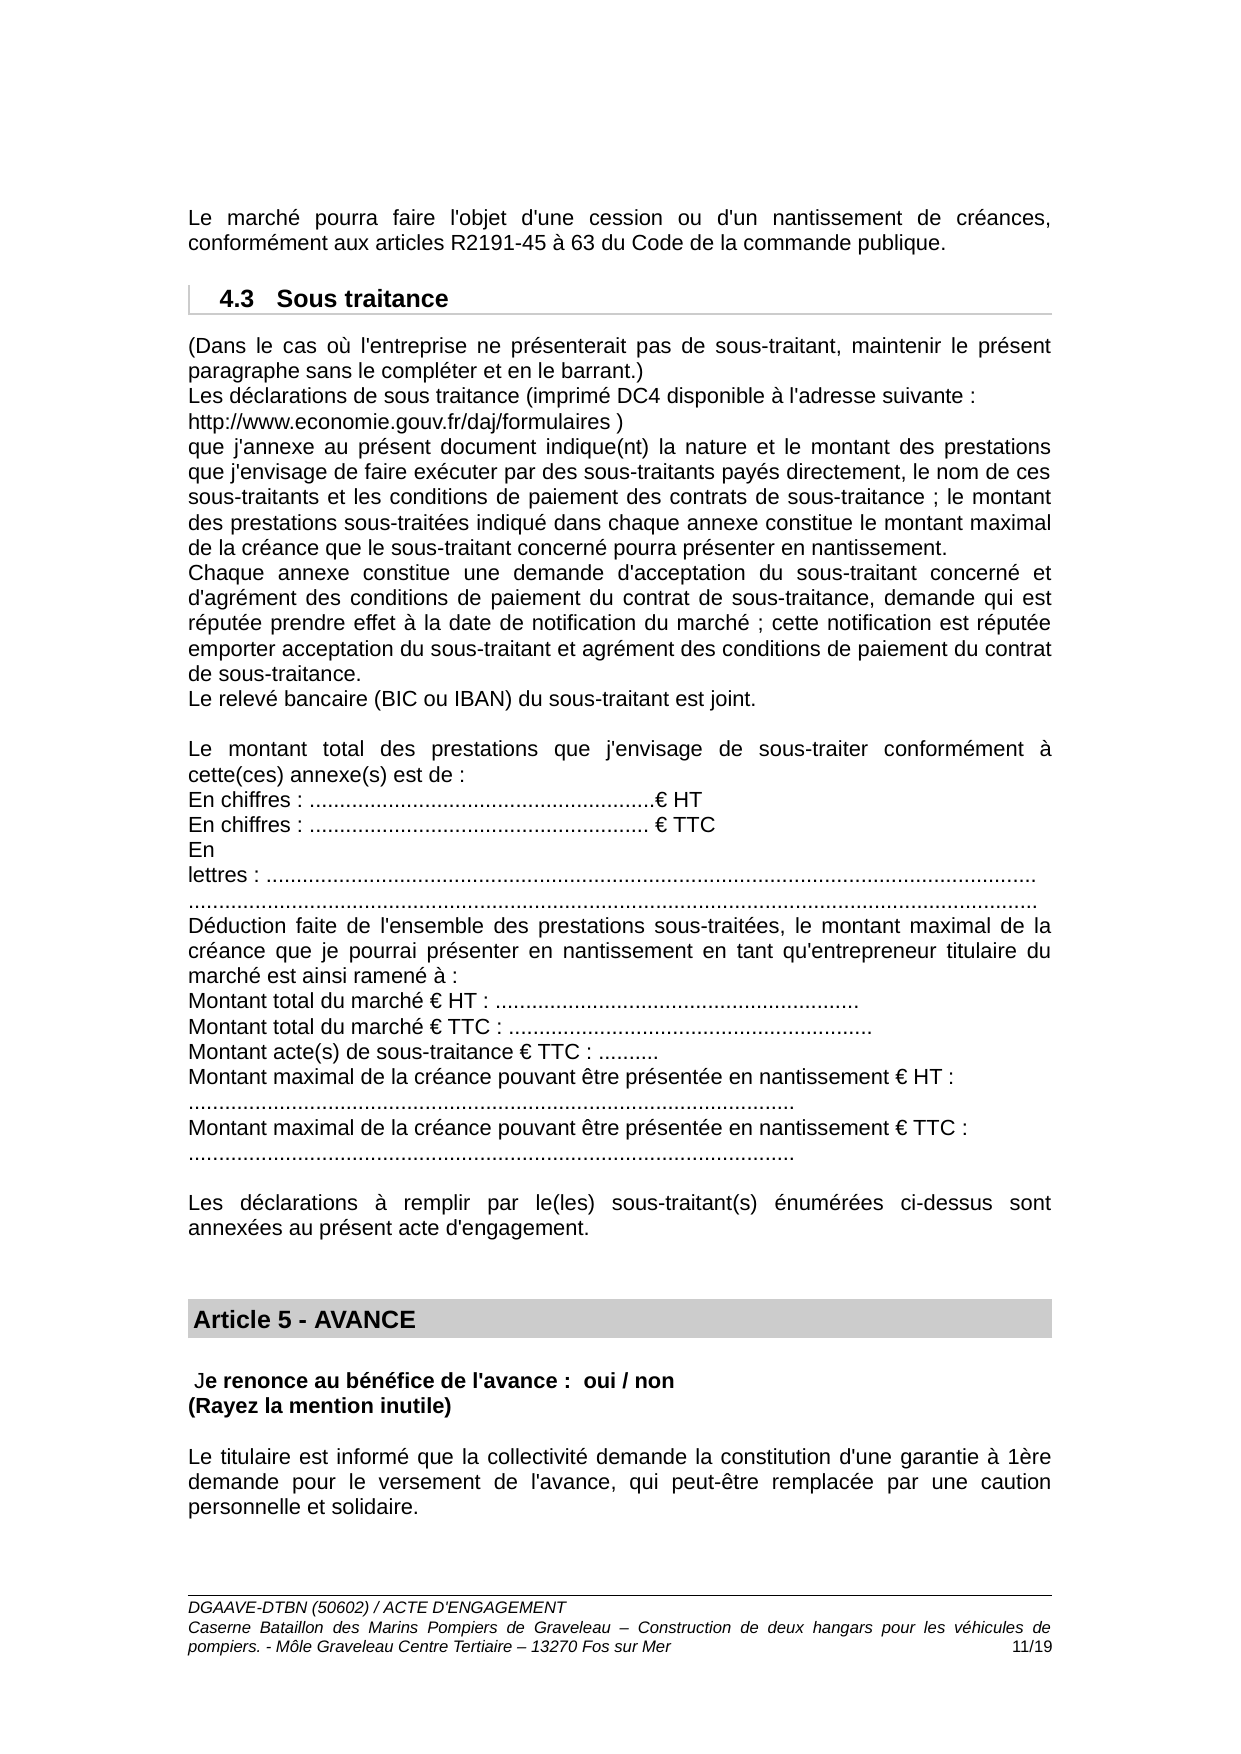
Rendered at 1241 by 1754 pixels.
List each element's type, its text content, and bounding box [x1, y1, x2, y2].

text que j'annexe au présent document indique(nt) la nature et le montant des prestations que j'envisage de faire exécuter par des sous-traitants payés directement, le nom de ces sous-traitants et les conditions de paiement des contrats de sous-traitance ; le montant des prestations sous-traitées indiqué dans chaque annexe constitue le montant maximal de la créance que le sous-traitant concerné pourra présenter en nantissement. [188, 434, 1052, 560]
text .................................................................................................... [188, 1089, 1052, 1114]
text Le marché pourra faire l'objet d'une cession ou d'un nantissement de créances, conformément aux articles R2191-45 à 63 du Code de la commande publique. [188, 204, 1052, 255]
text Le montant total des prestations que j'envisage de sous-traiter conformément à cette(ces) annexe(s) est de : [188, 736, 1052, 787]
text Montant maximal de la créance pouvant être présentée en nantissement € HT : [188, 1064, 1052, 1089]
text (Rayez la mention inutile) [188, 1393, 1052, 1418]
text Montant total du marché € HT : ............................................................ [188, 988, 1052, 1014]
text En lettres : ............................................................................................................................... [188, 837, 1052, 888]
text En chiffres : ........................................................ € TTC [188, 812, 1052, 837]
text Je renonce au bénéfice de l'avance : oui / non [188, 1368, 1052, 1393]
text Le titulaire est informé que la collectivité demande la constitution d'une garantie à 1ère demande pour le versement de l'avance, qui peut-être remplacée par une caution personnelle et solidaire. [188, 1444, 1052, 1519]
text .................................................................................................... [188, 1140, 1052, 1165]
subtitle Sous traitance [188, 284, 1052, 313]
text http://www.economie.gouv.fr/daj/formulaires ) [188, 409, 1052, 434]
text Déduction faite de l'ensemble des prestations sous-traitées, le montant maximal de la créance que je pourrai présenter en nantissement en tant qu'entrepreneur titulaire du marché est ainsi ramené à : [188, 913, 1052, 988]
text En chiffres : .........................................................€ HT [188, 787, 1052, 812]
text Montant total du marché € TTC : ............................................................ [188, 1014, 1052, 1039]
text Chaque annexe constitue une demande d'acceptation du sous-traitant concerné et d'agrément des conditions de paiement du contrat de sous-traitance, demande qui est réputée prendre effet à la date de notification du marché ; cette notification est réputée emporter acceptation du sous-traitant et agrément des conditions de paiement du contrat de sous-traitance. [188, 560, 1052, 686]
subtitle AVANCE [190, 1302, 1050, 1336]
text ............................................................................................................................................ [188, 888, 1052, 913]
text Montant maximal de la créance pouvant être présentée en nantissement € TTC : [188, 1114, 1052, 1140]
text Le relevé bancaire (BIC ou IBAN) du sous-traitant est joint. [188, 686, 1052, 711]
text Les déclarations de sous traitance (imprimé DC4 disponible à l'adresse suivante : [188, 383, 1052, 409]
text Montant acte(s) de sous-traitance € TTC : .......... [188, 1039, 1052, 1064]
text (Dans le cas où l'entreprise ne présenterait pas de sous-traitant, maintenir le présent paragraphe sans le compléter et en le barrant.) [188, 333, 1052, 383]
text Les déclarations à remplir par le(les) sous-traitant(s) énumérées ci-dessus sont annexées au présent acte d'engagement. [188, 1190, 1052, 1241]
